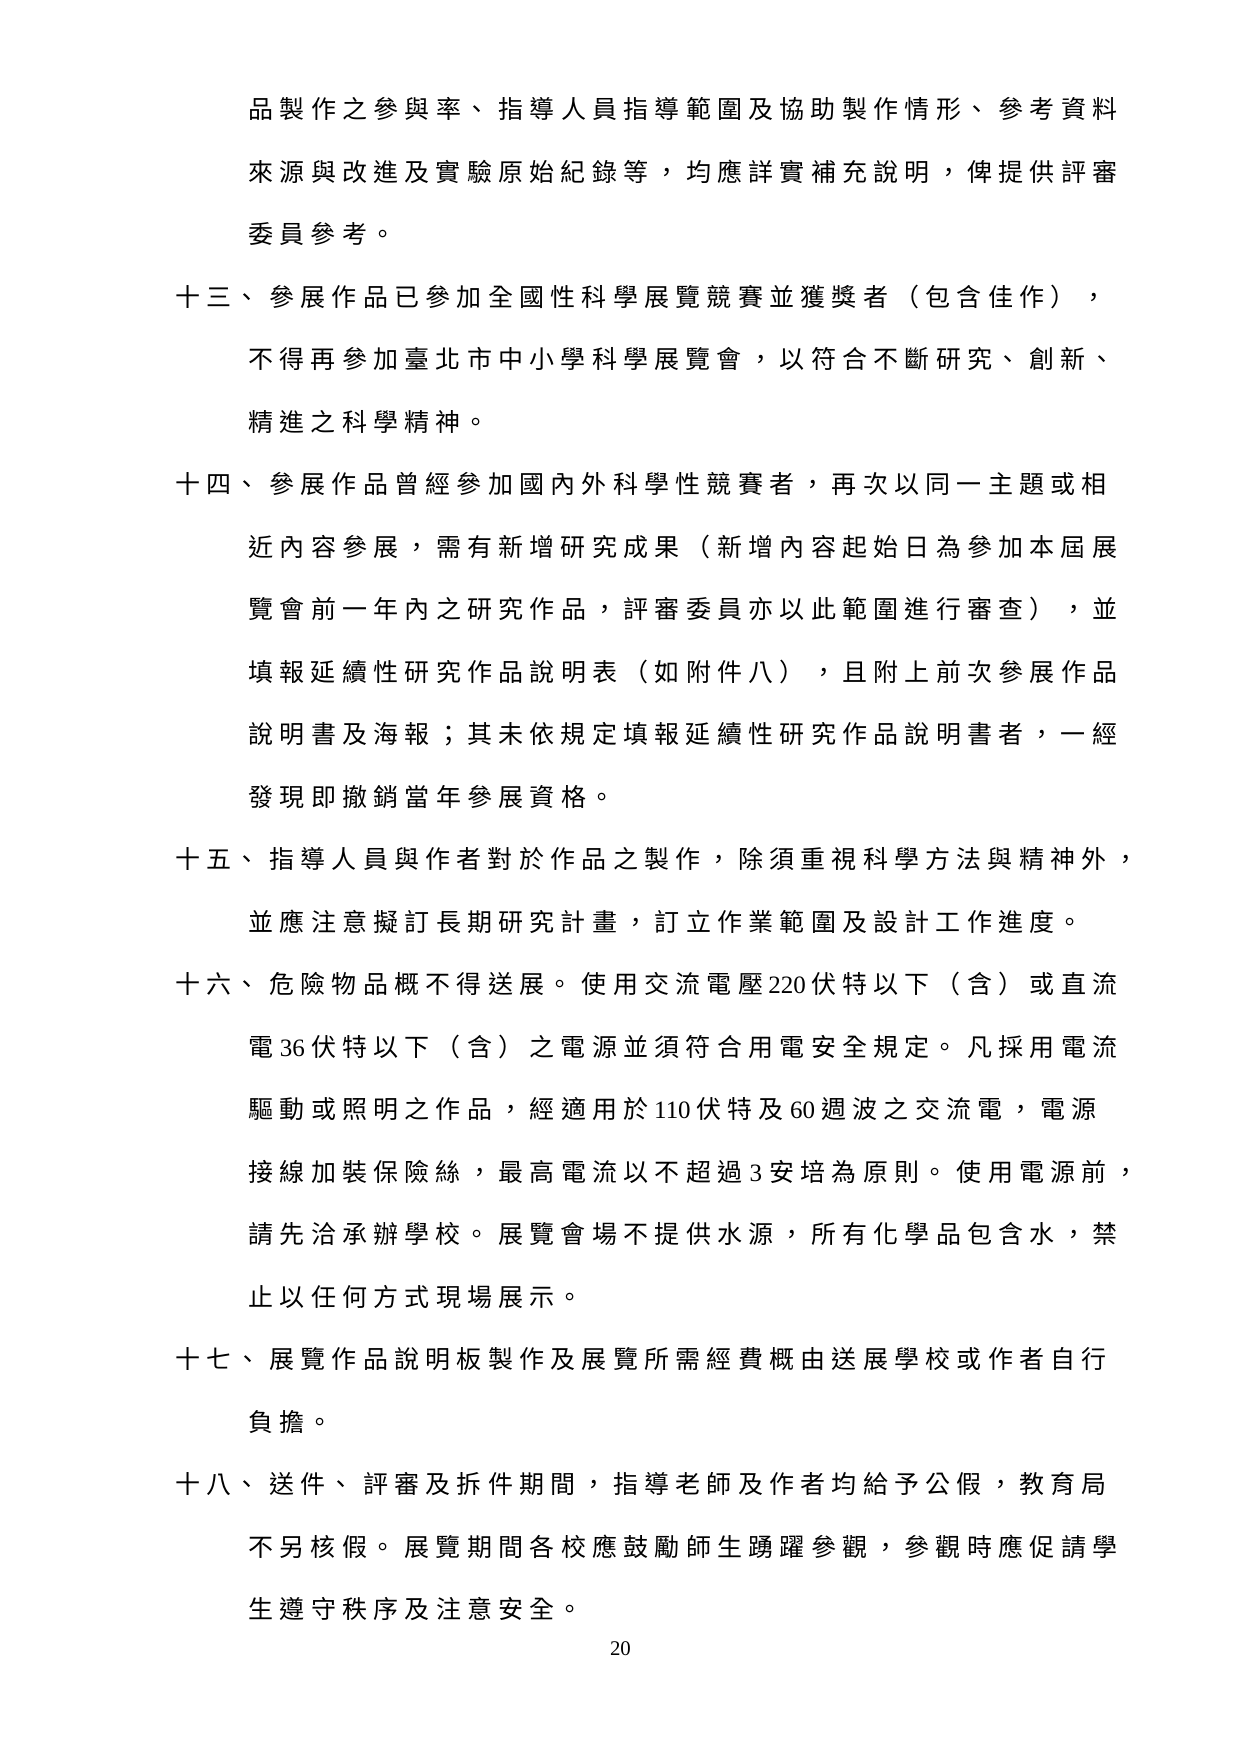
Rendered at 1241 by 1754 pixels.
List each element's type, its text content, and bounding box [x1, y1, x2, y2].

text 十六、危險物品概不得送展。使用交流電壓220伏特以下（含）或直流電36伏特以下（含）之電源並須符合用電安全規定。凡採用電流驅動或照明之作品，經適用於110伏特及60週波之交流電，電源接線加裝保險絲，最高電流以不超過3安培為原則。使用電源前，請先洽承辦學校。展覽會場不提供水源，所有化學品包含水，禁止以任何方式現場展示。 [170, 941, 1120, 1316]
text 十四、參展作品曾經參加國內外科學性競賽者，再次以同一主題或相近內容參展，需有新增研究成果（新增內容起始日為參加本屆展覽會前一年內之研究作品，評審委員亦以此範圍進行審查），並填報延續性研究作品說明表（如附件八），且附上前次參展作品說明書及海報；其未依規定填報延續性研究作品說明書者，一經發現即撤銷當年參展資格。 [170, 441, 1120, 816]
text 品製作之參與率、指導人員指導範圍及協助製作情形、參考資料來源與改進及實驗原始紀錄等，均應詳實補充說明，俾提供評審委員參考。 [170, 66, 1120, 254]
text 十七、展覽作品說明板製作及展覽所需經費概由送展學校或作者自行負擔。 [170, 1316, 1120, 1441]
text 十三、參展作品已參加全國性科學展覽競賽並獲獎者（包含佳作），不得再參加臺北市中小學科學展覽會，以符合不斷研究、創新、精進之科學精神。 [170, 254, 1120, 441]
text 十八、送件、評審及拆件期間，指導老師及作者均給予公假，教育局不另核假。展覽期間各校應鼓勵師生踴躍參觀，參觀時應促請學生遵守秩序及注意安全。 [170, 1441, 1120, 1629]
text 十五、指導人員與作者對於作品之製作，除須重視科學方法與精神外，並應注意擬訂長期研究計畫，訂立作業範圍及設計工作進度。 [170, 816, 1120, 941]
